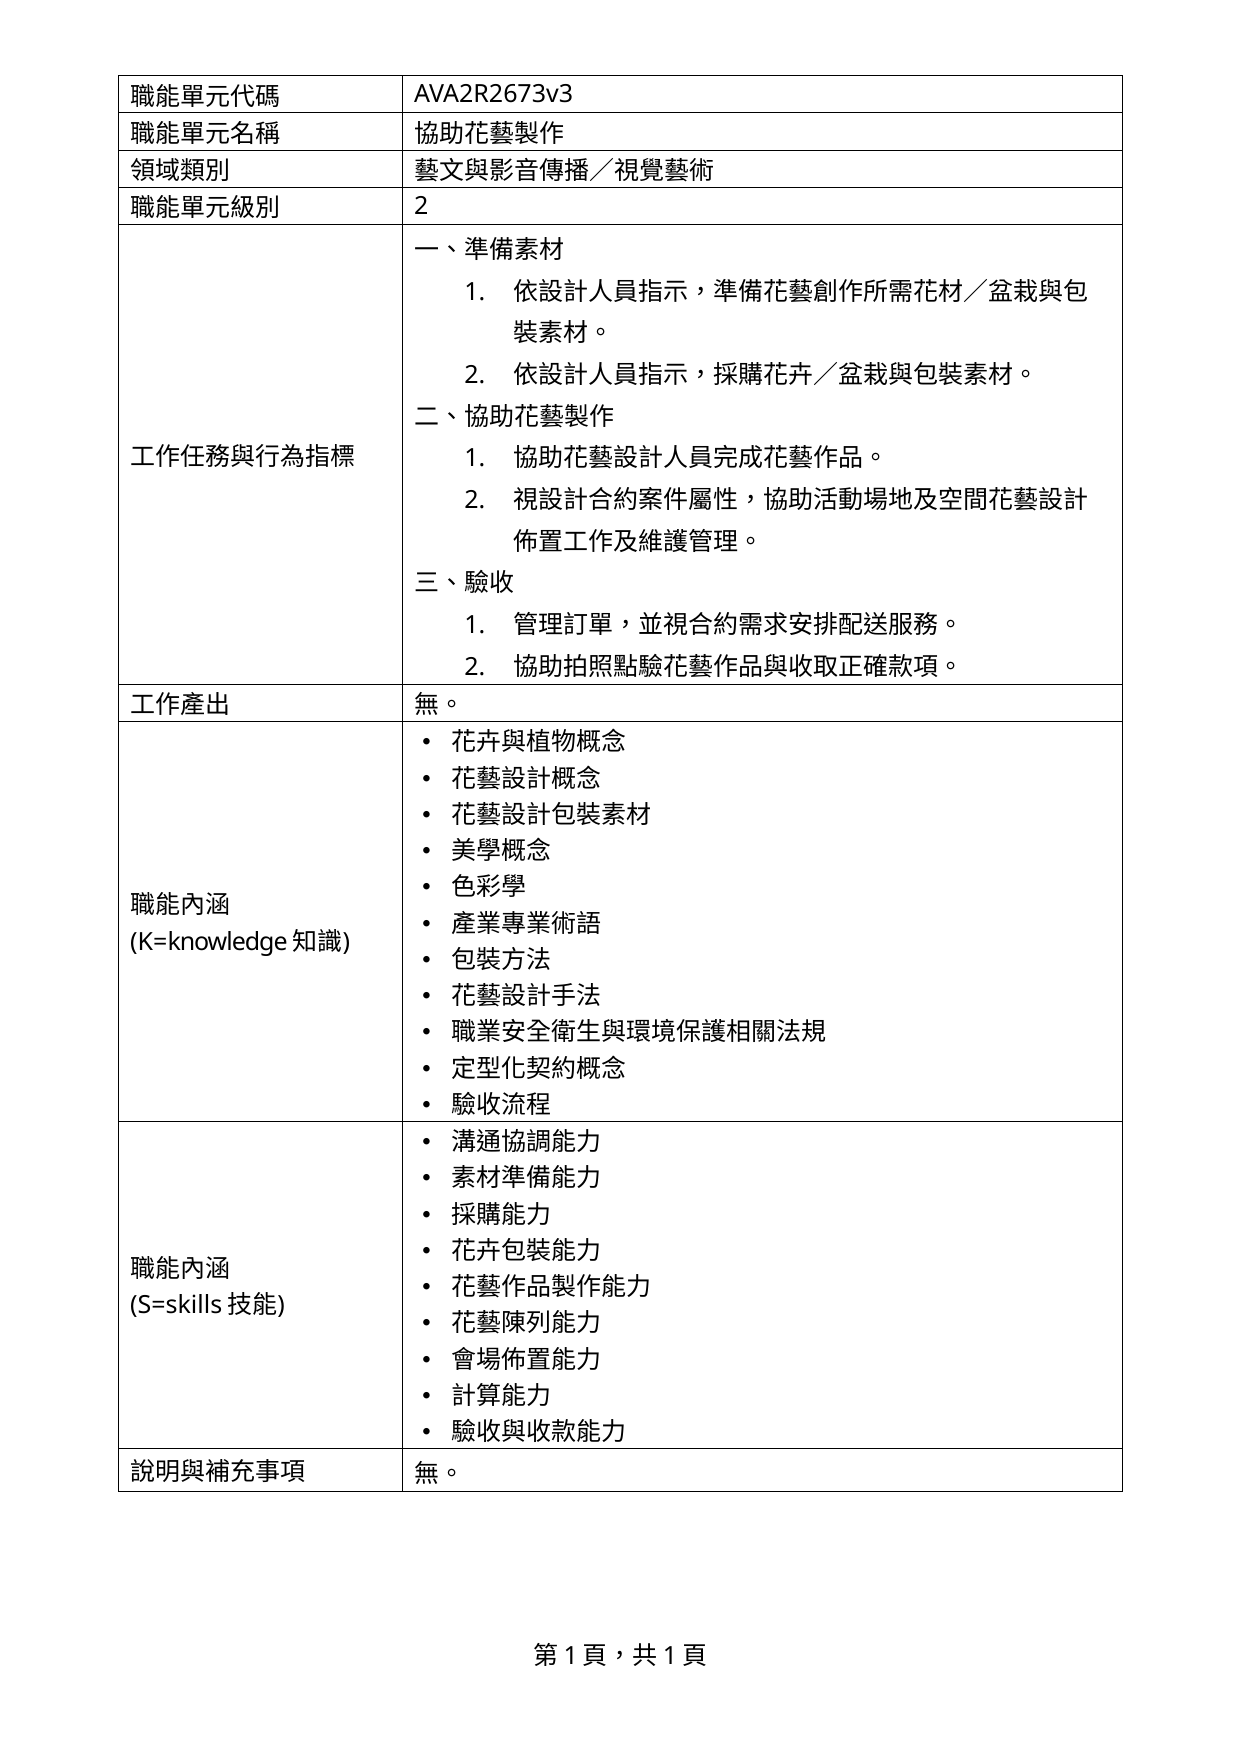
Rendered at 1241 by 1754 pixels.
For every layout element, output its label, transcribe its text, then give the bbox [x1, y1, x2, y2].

table_cell 職能單元級別 [119, 188, 402, 224]
table_header 職能單元代碼 [119, 76, 402, 112]
table_cell 領域類別 [119, 151, 402, 187]
table_cell 藝文與影音傳播／視覺藝術 [403, 151, 1122, 187]
table_cell 職能單元名稱 [119, 113, 402, 149]
table_cell 職能內涵 (S=skills技能) [119, 1122, 402, 1448]
table_cell 無。 [403, 1449, 1122, 1491]
table_cell 準備素材 依設計人員指示，準備花藝創作所需花材／盆栽與包裝素材。 依設計人員指示，採購花卉／盆栽與包裝素材。 協助花藝製作 協助花藝設計人員完成花藝作品。 視設計合約案件屬性，協助活動場地及空間花藝設計佈置工作及維護管理。 驗收 管理訂單，並視合約需求安排配送服務。 協助拍照點驗花藝作品與收取正確款項。 [403, 225, 1122, 683]
table_cell 協助花藝製作 [403, 113, 1122, 149]
table_cell 職能內涵 (K=knowledge知識) [119, 722, 402, 1121]
table_cell 工作產出 [119, 685, 402, 721]
table_header AVA2R2673v3 [403, 76, 1122, 112]
table_cell 2 [403, 188, 1122, 224]
table_cell 工作任務與行為指標 [119, 225, 402, 683]
table_cell 說明與補充事項 [119, 1449, 402, 1491]
table_cell 溝通協調能力 素材準備能力 採購能力 花卉包裝能力 花藝作品製作能力 花藝陳列能力 會場佈置能力 計算能力 驗收與收款能力 [403, 1122, 1122, 1448]
table_cell 花卉與植物概念 花藝設計概念 花藝設計包裝素材 美學概念 色彩學 產業專業術語 包裝方法 花藝設計手法 職業安全衛生與環境保護相關法規 定型化契約概念 驗收流程 [403, 722, 1122, 1121]
table_cell 無。 [403, 685, 1122, 721]
